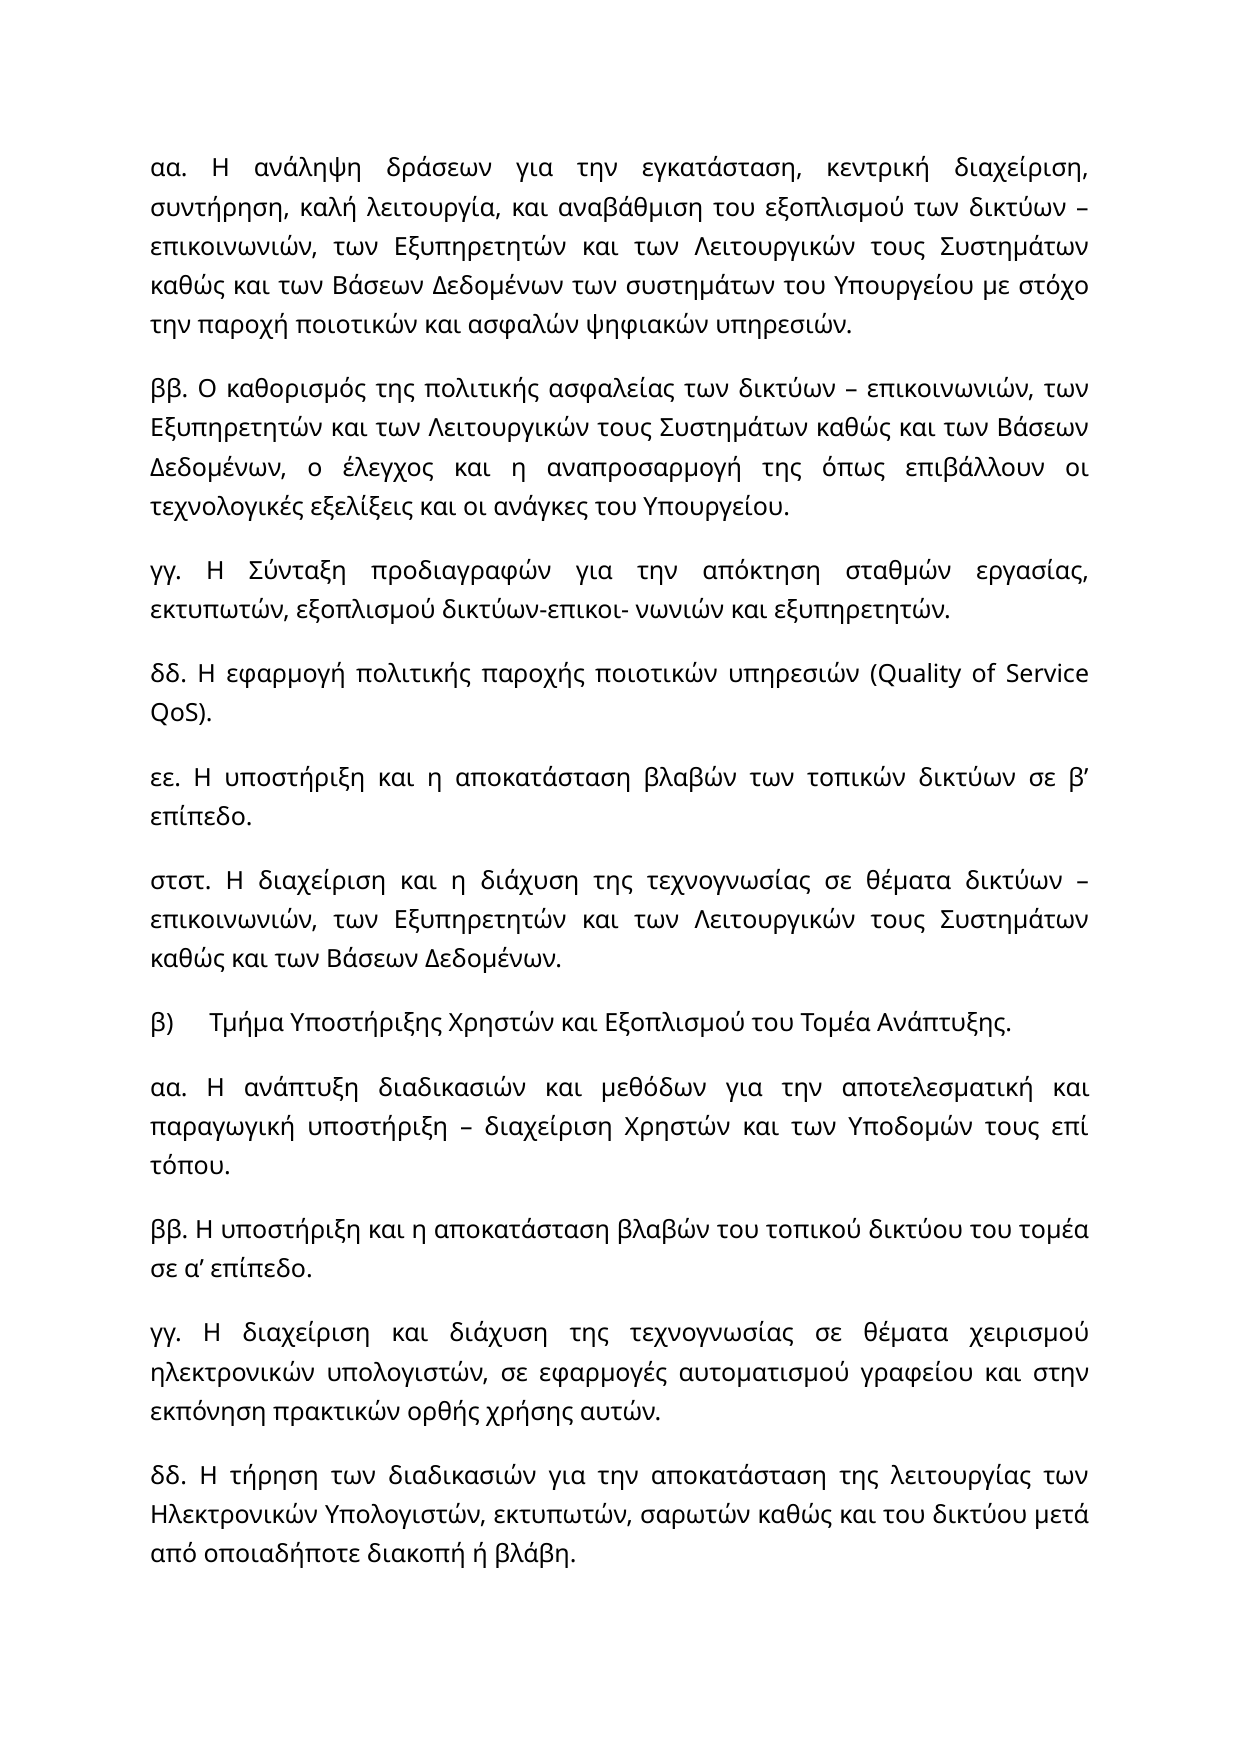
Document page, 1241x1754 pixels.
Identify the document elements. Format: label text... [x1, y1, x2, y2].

text εε. Η υποστήριξη και η αποκατάσταση βλαβών των τοπικών δικτύων σε β’ επίπεδο. [150, 759, 1090, 832]
text ββ. Η υποστήριξη και η αποκατάσταση βλαβών του τοπικού δικτύου του τομέα σε α’ επίπεδο. [150, 1212, 1090, 1285]
text στστ. Η διαχείριση και η διάχυση της τεχνογνωσίας σε θέματα δικτύων – επικοινωνιών, των Εξυπηρετητών και των Λειτουργικών τους Συστημάτων καθώς και των Βάσεων Δεδομένων. [150, 862, 1090, 975]
text δδ. Η εφαρμογή πολιτικής παροχής ποιοτικών υπηρεσιών (Quality of Service QoS). [150, 656, 1090, 729]
text ββ. Ο καθορισμός της πολιτικής ασφαλείας των δικτύων – επικοινωνιών, των Εξυπηρετητών και των Λειτουργικών τους Συστημάτων καθώς και των Βάσεων Δεδομένων, ο έλεγχος και η αναπροσαρμογή της όπως επιβάλλουν οι τεχνολογικές εξελίξεις και οι ανάγκες του Υπουργείου. [150, 371, 1090, 522]
text αα. Η ανάληψη δράσεων για την εγκατάσταση, κεντρική διαχείριση, συντήρηση, καλή λειτουργία, και αναβάθμιση του εξοπλισμού των δικτύων – επικοινωνιών, των Εξυπηρετητών και των Λειτουργικών τους Συστημάτων καθώς και των Βάσεων Δεδομένων των συστημάτων του Υπουργείου με στόχο την παροχή ποιοτικών και ασφαλών ψηφιακών υπηρεσιών. [150, 150, 1090, 341]
text δδ. Η τήρηση των διαδικασιών για την αποκατάσταση της λειτουργίας των Ηλεκτρονικών Υπολογιστών, εκτυπωτών, σαρωτών καθώς και του δικτύου μετά από οποιαδήποτε διακοπή ή βλάβη. [150, 1457, 1090, 1570]
text γγ. Η Σύνταξη προδιαγραφών για την απόκτηση σταθμών εργασίας, εκτυπωτών, εξοπλισμού δικτύων-επικοι- νωνιών και εξυπηρετητών. [150, 552, 1090, 626]
text αα. Η ανάπτυξη διαδικασιών και μεθόδων για την αποτελεσματική και παραγωγική υποστήριξη – διαχείριση Χρηστών και των Υποδομών τους επί τόπου. [150, 1069, 1090, 1182]
list β) Τμήμα Υποστήριξης Χρηστών και Εξοπλισμού του Τομέα Ανάπτυξης. [150, 1005, 1090, 1039]
text γγ. Η διαχείριση και διάχυση της τεχνογνωσίας σε θέματα χειρισμού ηλεκτρονικών υπολογιστών, σε εφαρμογές αυτοματισμού γραφείου και στην εκπόνηση πρακτικών ορθής χρήσης αυτών. [150, 1315, 1090, 1427]
